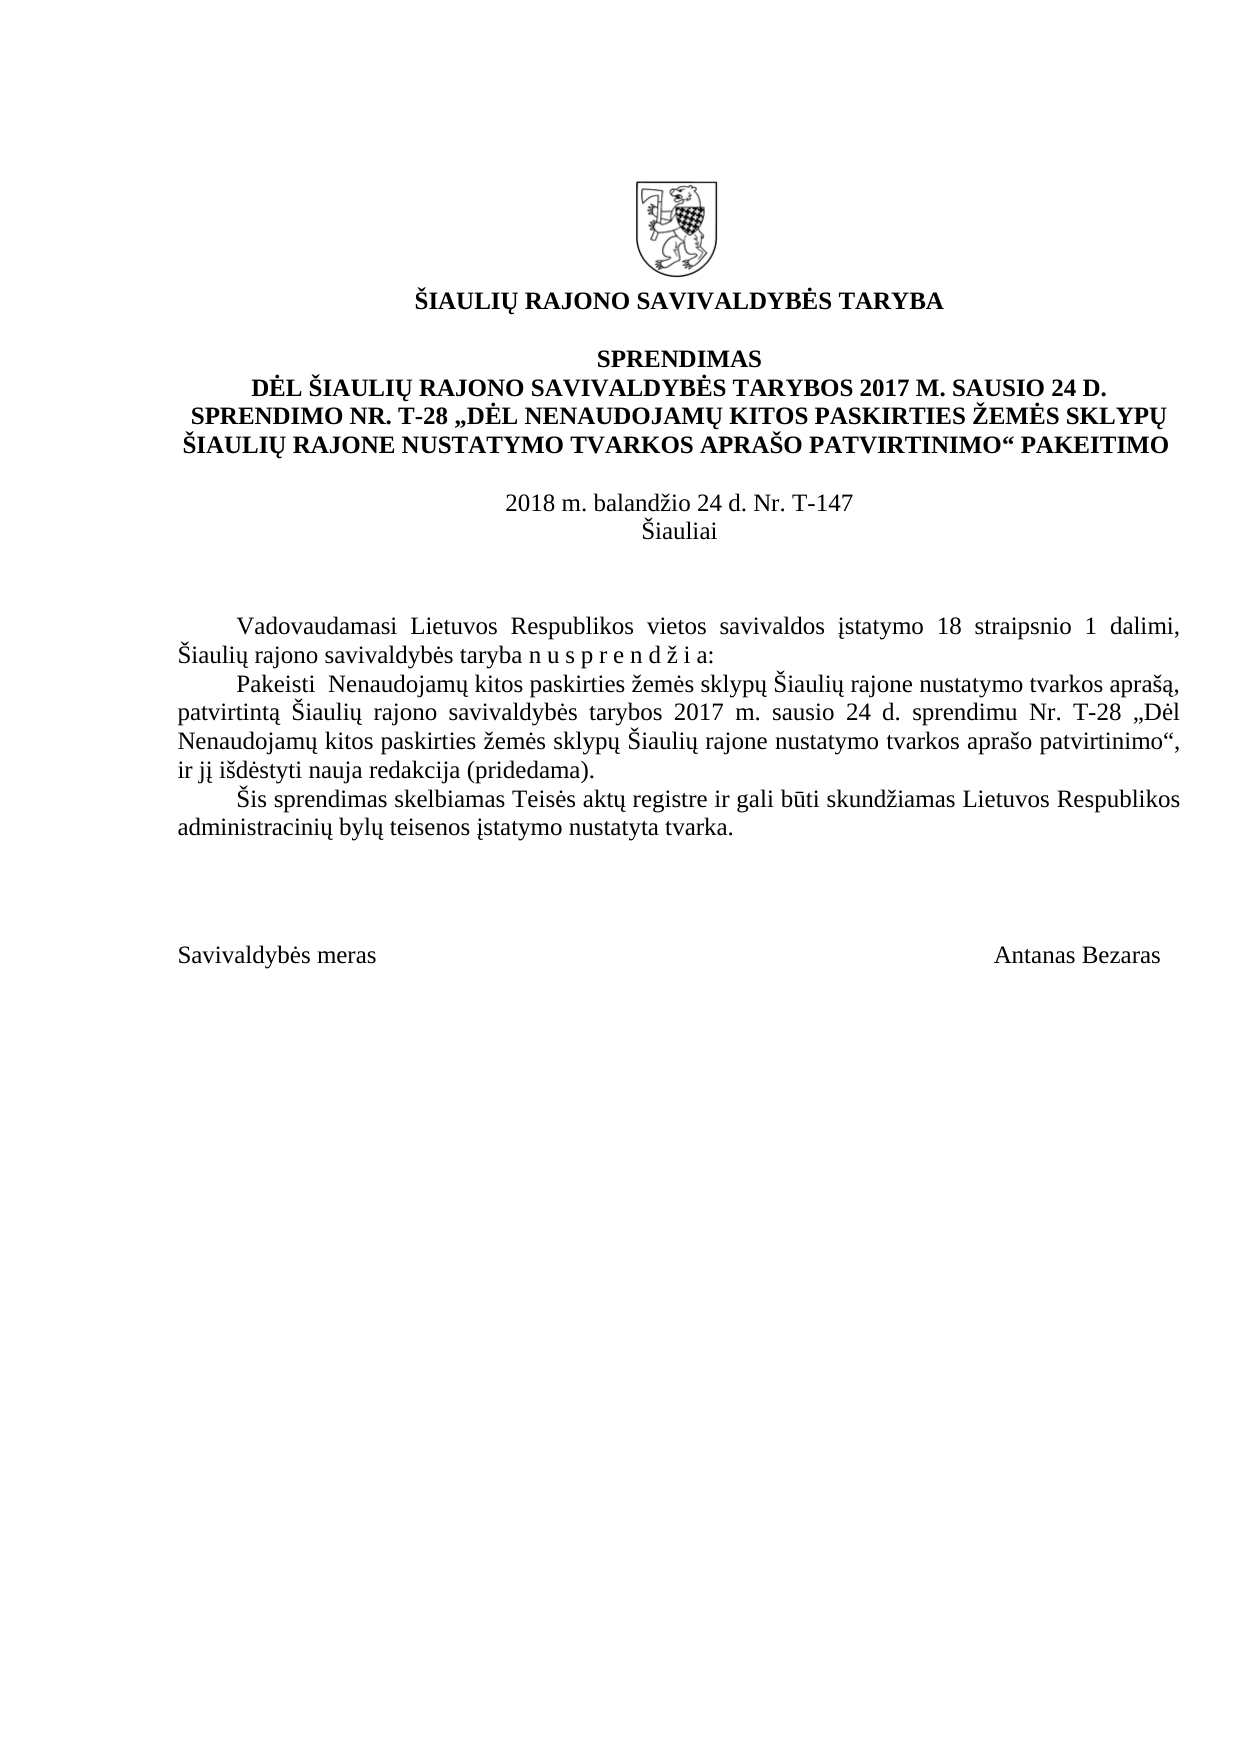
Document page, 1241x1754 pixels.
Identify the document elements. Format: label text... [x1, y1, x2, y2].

text Vadovaudamasi Lietuvos Respublikos vietos savivaldos įstatymo 18 straipsnio 1 dalimi, Šiaulių rajono savivaldybės taryba nusprendžia: [177, 611, 1181, 669]
text Savivaldybės meras Antanas Bezaras [177, 940, 1181, 969]
text SPRENDIMAS [177, 344, 1181, 373]
text Pakeisti Nenaudojamų kitos paskirties žemės sklypų Šiaulių rajone nustatymo tvarkos aprašą, patvirtintą Šiaulių rajono savivaldybės tarybos 2017 m. sausio 24 d. sprendimu Nr. T-28 „Dėl Nenaudojamų kitos paskirties žemės sklypų Šiaulių rajone nustatymo tvarkos aprašo patvirtinimo“, ir jį išdėstyti nauja redakcija (pridedama). [177, 669, 1181, 784]
text Šis sprendimas skelbiamas Teisės aktų registre ir gali būti skundžiamas Lietuvos Respublikos administracinių bylų teisenos įstatymo nustatyta tvarka. [177, 784, 1181, 841]
text 2018 m. balandžio 24 d. Nr. T-147 [177, 488, 1181, 516]
text ŠIAULIŲ RAJONO SAVIVALDYBĖS TARYBA [177, 286, 1181, 315]
text DĖL ŠIAULIŲ RAJONO SAVIVALDYBĖS TARYBOS 2017 M. SAUSIO 24 D. SPRENDIMO NR. T-28 „DĖL NENAUDOJAMŲ KITOS PASKIRTIES ŽEMĖS SKLYPŲ ŠIAULIŲ RAJONE NUSTATYMO TVARKOS APRAŠO PATVIRTINIMO“ PAKEITIMO [177, 373, 1181, 459]
text Šiauliai [177, 516, 1181, 545]
